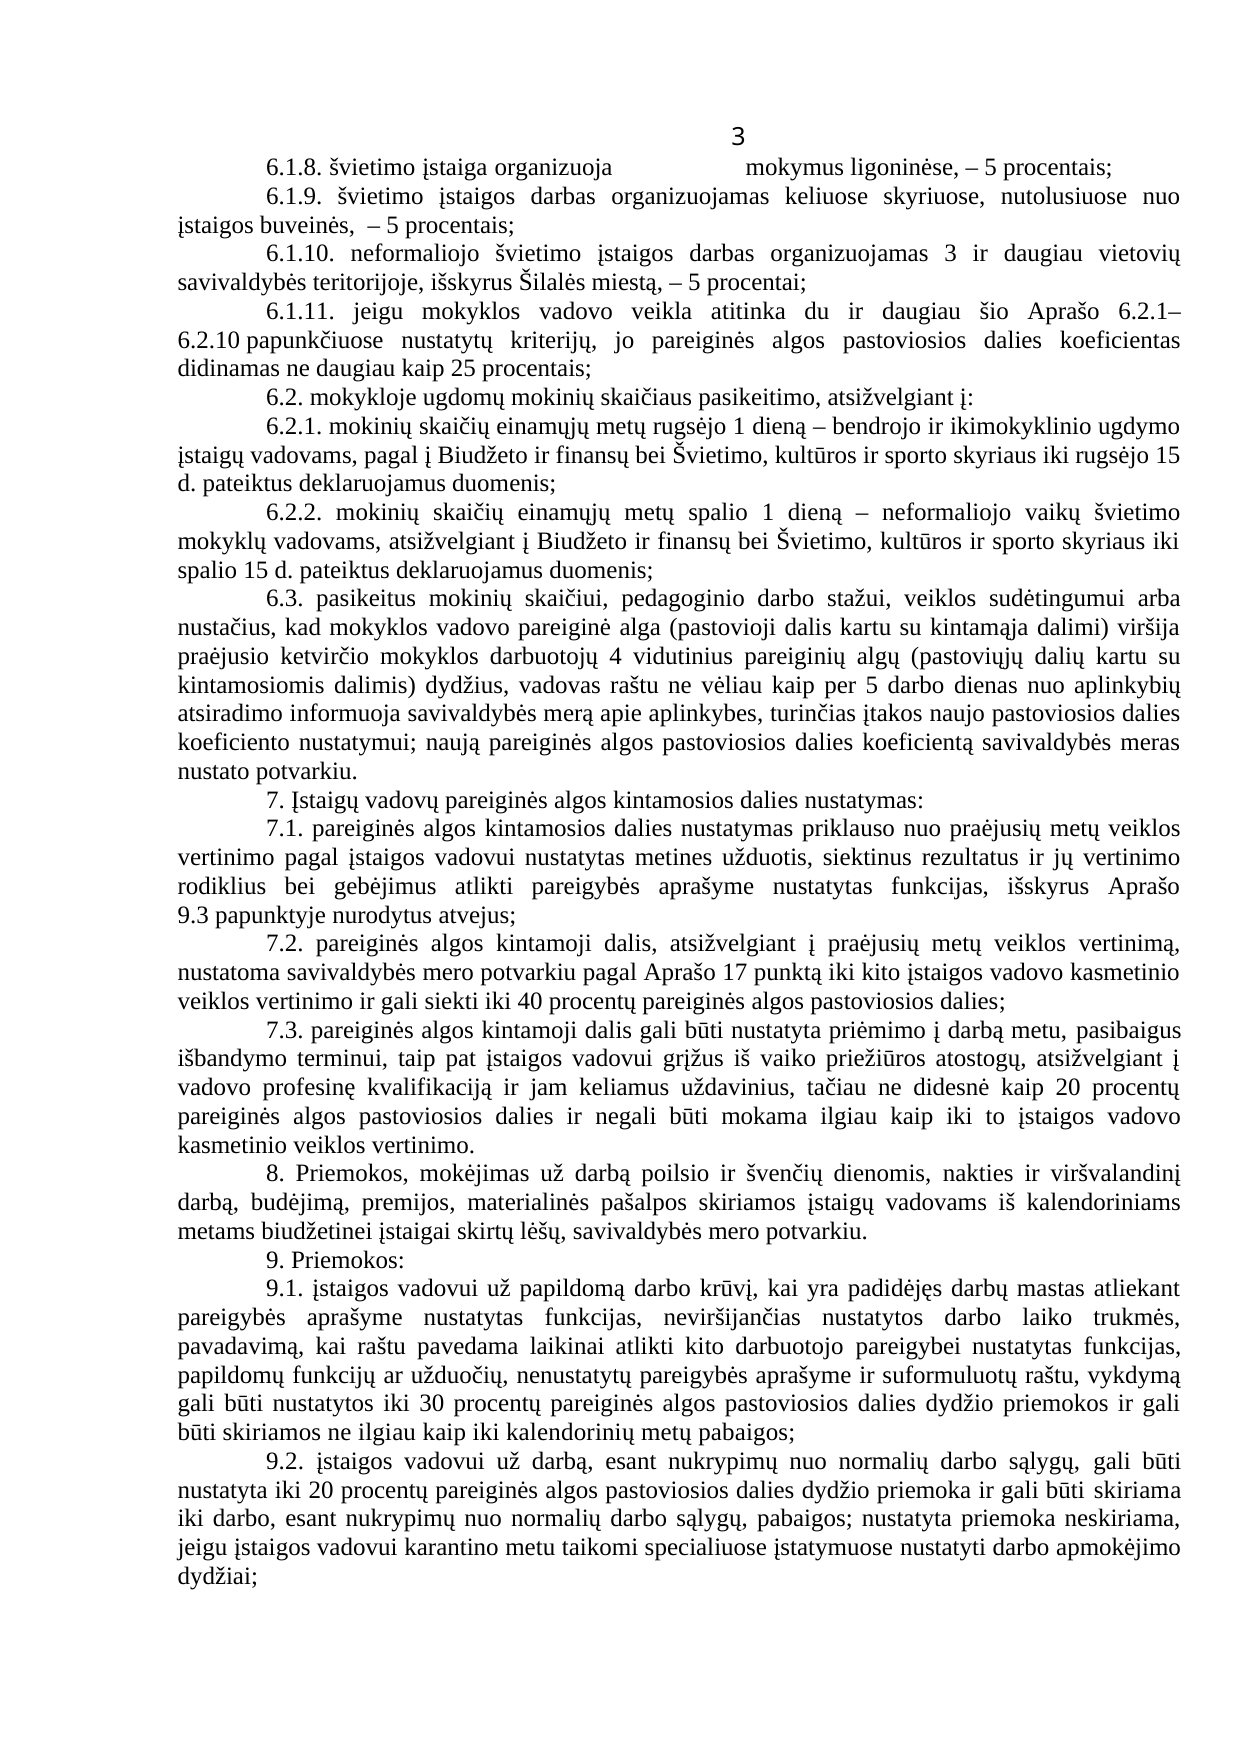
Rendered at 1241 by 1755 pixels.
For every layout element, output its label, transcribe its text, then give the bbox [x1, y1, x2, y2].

text 6.2.1. mokinių skaičių einamųjų metų rugsėjo 1 dieną – bendrojo ir ikimokyklinio ugdymo įstaigų vadovams, pagal į Biudžeto ir finansų bei Švietimo, kultūros ir sporto skyriaus iki rugsėjo 15 d. pateiktus deklaruojamus duomenis; [177, 411, 1181, 497]
text 9.1. įstaigos vadovui už papildomą darbo krūvį, kai yra padidėjęs darbų mastas atliekant pareigybės aprašyme nustatytas funkcijas, neviršijančias nustatytos darbo laiko trukmės, pavadavimą, kai raštu pavedama laikinai atlikti kito darbuotojo pareigybei nustatytas funkcijas, papildomų funkcijų ar užduočių, nenustatytų pareigybės aprašyme ir suformuluotų raštu, vykdymą gali būti nustatytos iki 30 procentų pareiginės algos pastoviosios dalies dydžio priemokos ir gali būti skiriamos ne ilgiau kaip iki kalendorinių metų pabaigos; [177, 1273, 1181, 1446]
text 6.1.11. jeigu mokyklos vadovo veikla atitinka du ir daugiau šio Aprašo 6.2.1–6.2.10 papunkčiuose nustatytų kriterijų, jo pareiginės algos pastoviosios dalies koeficientas didinamas ne daugiau kaip 25 procentais; [177, 296, 1181, 382]
text 7.1. pareiginės algos kintamosios dalies nustatymas priklauso nuo praėjusių metų veiklos vertinimo pagal įstaigos vadovui nustatytas metines užduotis, siektinus rezultatus ir jų vertinimo rodiklius bei gebėjimus atlikti pareigybės aprašyme nustatytas funkcijas, išskyrus Aprašo 9.3 papunktyje nurodytus atvejus; [177, 813, 1181, 928]
text 7.2. pareiginės algos kintamoji dalis, atsižvelgiant į praėjusių metų veiklos vertinimą, nustatoma savivaldybės mero potvarkiu pagal Aprašo 17 punktą iki kito įstaigos vadovo kasmetinio veiklos vertinimo ir gali siekti iki 40 procentų pareiginės algos pastoviosios dalies; [177, 928, 1181, 1015]
text 6.2. mokykloje ugdomų mokinių skaičiaus pasikeitimo, atsižvelgiant į: [177, 382, 1181, 411]
text 9. Priemokos: [177, 1245, 1181, 1273]
text 8. Priemokos, mokėjimas už darbą poilsio ir švenčių dienomis, nakties ir viršvalandinį darbą, budėjimą, premijos, materialinės pašalpos skiriamos įstaigų vadovams iš kalendoriniams metams biudžetinei įstaigai skirtų lėšų, savivaldybės mero potvarkiu. [177, 1158, 1181, 1245]
text 7.3. pareiginės algos kintamoji dalis gali būti nustatyta priėmimo į darbą metu, pasibaigus išbandymo terminui, taip pat įstaigos vadovui grįžus iš vaiko priežiūros atostogų, atsižvelgiant į vadovo profesinę kvalifikaciją ir jam keliamus uždavinius, tačiau ne didesnė kaip 20 procentų pareiginės algos pastoviosios dalies ir negali būti mokama ilgiau kaip iki to įstaigos vadovo kasmetinio veiklos vertinimo. [177, 1015, 1181, 1158]
text 6.3. pasikeitus mokinių skaičiui, pedagoginio darbo stažui, veiklos sudėtingumui arba nustačius, kad mokyklos vadovo pareiginė alga (pastovioji dalis kartu su kintamąja dalimi) viršija praėjusio ketvirčio mokyklos darbuotojų 4 vidutinius pareiginių algų (pastoviųjų dalių kartu su kintamosiomis dalimis) dydžius, vadovas raštu ne vėliau kaip per 5 darbo dienas nuo aplinkybių atsiradimo informuoja savivaldybės merą apie aplinkybes, turinčias įtakos naujo pastoviosios dalies koeficiento nustatymui; naują pareiginės algos pastoviosios dalies koeficientą savivaldybės meras nustato potvarkiu. [177, 583, 1181, 785]
text 9.2. įstaigos vadovui už darbą, esant nukrypimų nuo normalių darbo sąlygų, gali būti nustatyta iki 20 procentų pareiginės algos pastoviosios dalies dydžio priemoka ir gali būti skiriama iki darbo, esant nukrypimų nuo normalių darbo sąlygų, pabaigos; nustatyta priemoka neskiriama, jeigu įstaigos vadovui karantino metu taikomi specialiuose įstatymuose nustatyti darbo apmokėjimo dydžiai; [177, 1446, 1181, 1590]
text 6.2.2. mokinių skaičių einamųjų metų spalio 1 dieną – neformaliojo vaikų švietimo mokyklų vadovams, atsižvelgiant į Biudžeto ir finansų bei Švietimo, kultūros ir sporto skyriaus iki spalio 15 d. pateiktus deklaruojamus duomenis; [177, 497, 1181, 583]
text 6.1.10. neformaliojo švietimo įstaigos darbas organizuojamas 3 ir daugiau vietovių savivaldybės teritorijoje, išskyrus Šilalės miestą, – 5 procentai; [177, 238, 1181, 296]
text 6.1.8. švietimo įstaiga organizuoja mokymus ligoninėse, – 5 procentais; [177, 152, 1181, 181]
text 6.1.9. švietimo įstaigos darbas organizuojamas keliuose skyriuose, nutolusiuose nuo įstaigos buveinės, – 5 procentais; [177, 181, 1181, 238]
text 7. Įstaigų vadovų pareiginės algos kintamosios dalies nustatymas: [177, 785, 1181, 813]
